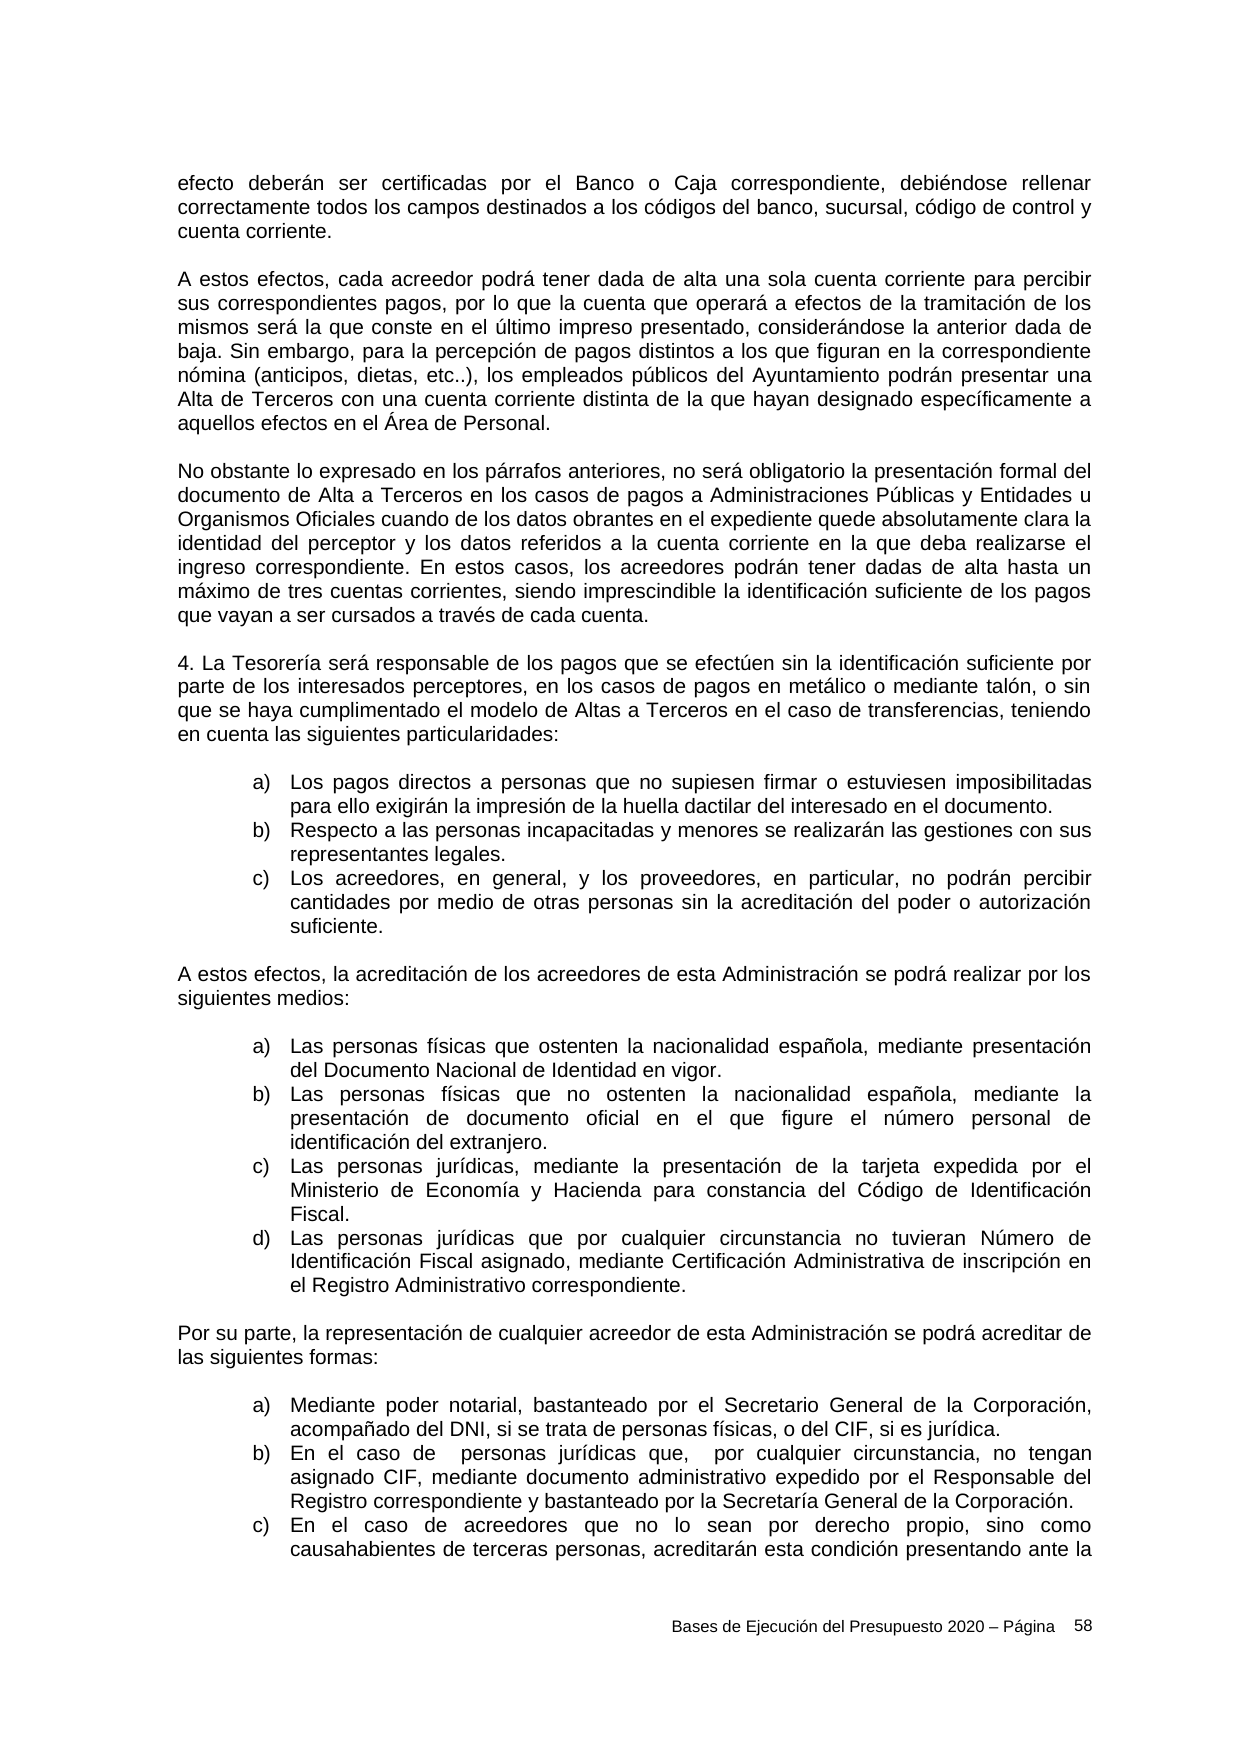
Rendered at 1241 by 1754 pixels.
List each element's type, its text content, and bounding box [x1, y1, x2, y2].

list Las personas jurídicas que por cualquier circunstancia no tuvieran Número de Identificación Fiscal asignado, mediante Certificación Administrativa de inscripción en el Registro Administrativo correspondiente. [252, 1225, 1093, 1297]
text efecto deberán ser certificadas por el Banco o Caja correspondiente, debiéndose rellenar correctamente todos los campos destinados a los códigos del banco, sucursal, código de control y cuenta corriente. [177, 171, 1093, 243]
list Respecto a las personas incapacitadas y menores se realizarán las gestiones con sus representantes legales. [252, 818, 1093, 866]
text A estos efectos, la acreditación de los acreedores de esta Administración se podrá realizar por los siguientes medios: [177, 962, 1093, 1010]
list Los acreedores, en general, y los proveedores, en particular, no podrán percibir cantidades por medio de otras personas sin la acreditación del poder o autorización suficiente. [252, 866, 1093, 938]
list Las personas jurídicas, mediante la presentación de la tarjeta expedida por el Ministerio de Economía y Hacienda para constancia del Código de Identificación Fiscal. [252, 1153, 1093, 1225]
text A estos efectos, cada acreedor podrá tener dada de alta una sola cuenta corriente para percibir sus correspondientes pagos, por lo que la cuenta que operará a efectos de la tramitación de los mismos será la que conste en el último impreso presentado, considerándose la anterior dada de baja. Sin embargo, para la percepción de pagos distintos a los que figuran en la correspondiente nómina (anticipos, dietas, etc..), los empleados públicos del Ayuntamiento podrán presentar una Alta de Terceros con una cuenta corriente distinta de la que hayan designado específicamente a aquellos efectos en el Área de Personal. [177, 267, 1093, 435]
list En el caso de acreedores que no lo sean por derecho propio, sino como causahabientes de terceras personas, acreditarán esta condición presentando ante la [252, 1513, 1093, 1561]
text No obstante lo expresado en los párrafos anteriores, no será obligatorio la presentación formal del documento de Alta a Terceros en los casos de pagos a Administraciones Públicas y Entidades u Organismos Oficiales cuando de los datos obrantes en el expediente quede absolutamente clara la identidad del perceptor y los datos referidos a la cuenta corriente en la que deba realizarse el ingreso correspondiente. En estos casos, los acreedores podrán tener dadas de alta hasta un máximo de tres cuentas corrientes, siendo imprescindible la identificación suficiente de los pagos que vayan a ser cursados a través de cada cuenta. [177, 459, 1093, 626]
list En el caso de personas jurídicas que, por cualquier circunstancia, no tengan asignado CIF, mediante documento administrativo expedido por el Responsable del Registro correspondiente y bastanteado por la Secretaría General de la Corporación. [252, 1441, 1093, 1513]
list Mediante poder notarial, bastanteado por el Secretario General de la Corporación, acompañado del DNI, si se trata de personas físicas, o del CIF, si es jurídica. [252, 1393, 1093, 1441]
text Por su parte, la representación de cualquier acreedor de esta Administración se podrá acreditar de las siguientes formas: [177, 1321, 1093, 1369]
list Los pagos directos a personas que no supiesen firmar o estuviesen imposibilitadas para ello exigirán la impresión de la huella dactilar del interesado en el documento. [252, 770, 1093, 818]
list Las personas físicas que no ostenten la nacionalidad española, mediante la presentación de documento oficial en el que figure el número personal de identificación del extranjero. [252, 1082, 1093, 1153]
list Las personas físicas que ostenten la nacionalidad española, mediante presentación del Documento Nacional de Identidad en vigor. [252, 1034, 1093, 1082]
text 4. La Tesorería será responsable de los pagos que se efectúen sin la identificación suficiente por parte de los interesados perceptores, en los casos de pagos en metálico o mediante talón, o sin que se haya cumplimentado el modelo de Altas a Terceros en el caso de transferencias, teniendo en cuenta las siguientes particularidades: [177, 650, 1093, 746]
